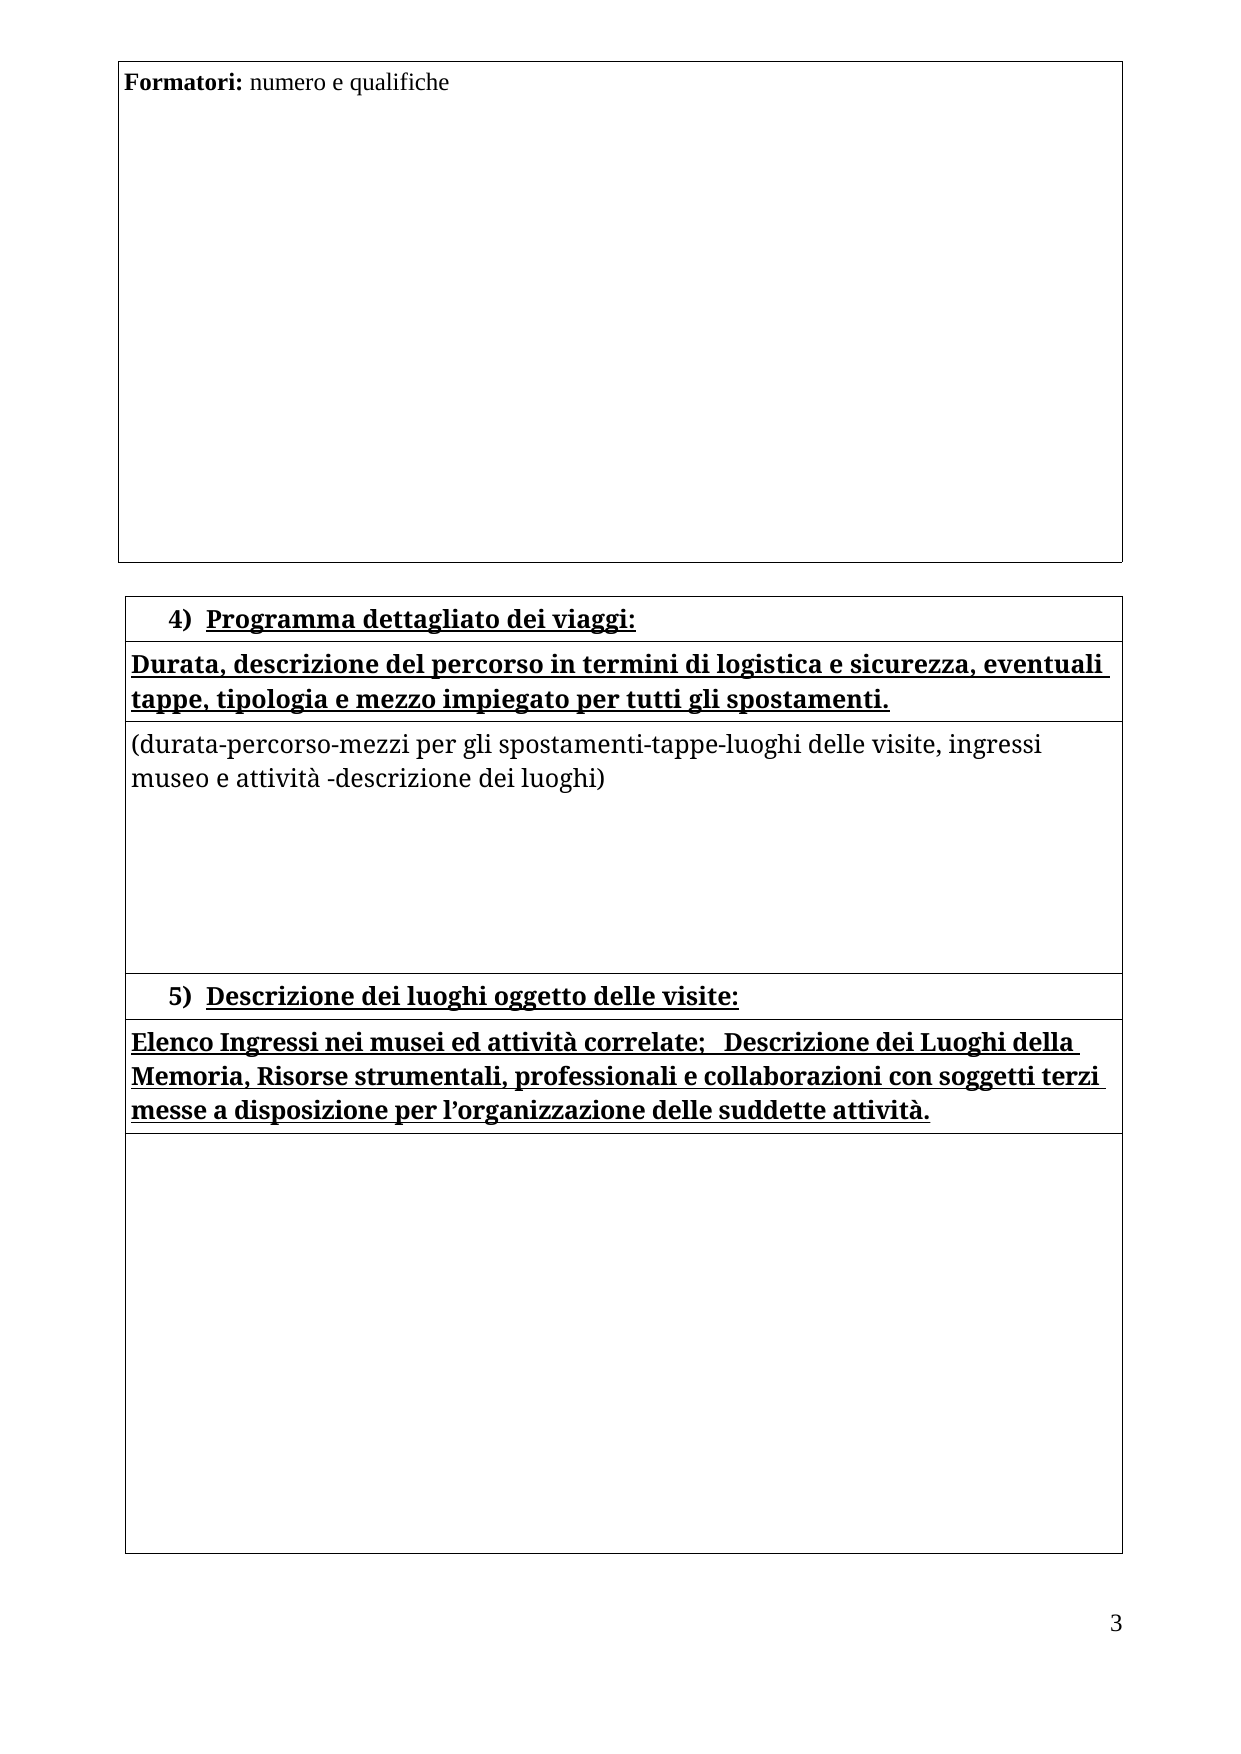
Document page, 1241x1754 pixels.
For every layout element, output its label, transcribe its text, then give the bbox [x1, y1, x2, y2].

table_cell Durata, descrizione del percorso in termini di logistica e sicurezza, eventuali tappe, tipologia e mezzo impiegato per tutti gli spostamenti. [126, 642, 1122, 721]
table_cell (durata-percorso-mezzi per gli spostamenti-tappe-luoghi delle visite, ingressi museo e attività -descrizione dei luoghi) [126, 722, 1122, 973]
table_cell Elenco Ingressi nei musei ed attività correlate; Descrizione dei Luoghi della Memoria, Risorse strumentali, professionali e collaborazioni con soggetti terzi messe a disposizione per l’organizzazione delle suddette attività. [126, 1020, 1122, 1133]
table_header Programma dettagliato dei viaggi: [126, 597, 1122, 641]
table_cell Formatori: numero e qualifiche [119, 62, 1122, 562]
table_cell Descrizione dei luoghi oggetto delle visite: [126, 974, 1122, 1019]
table_cell [126, 1134, 1122, 1553]
